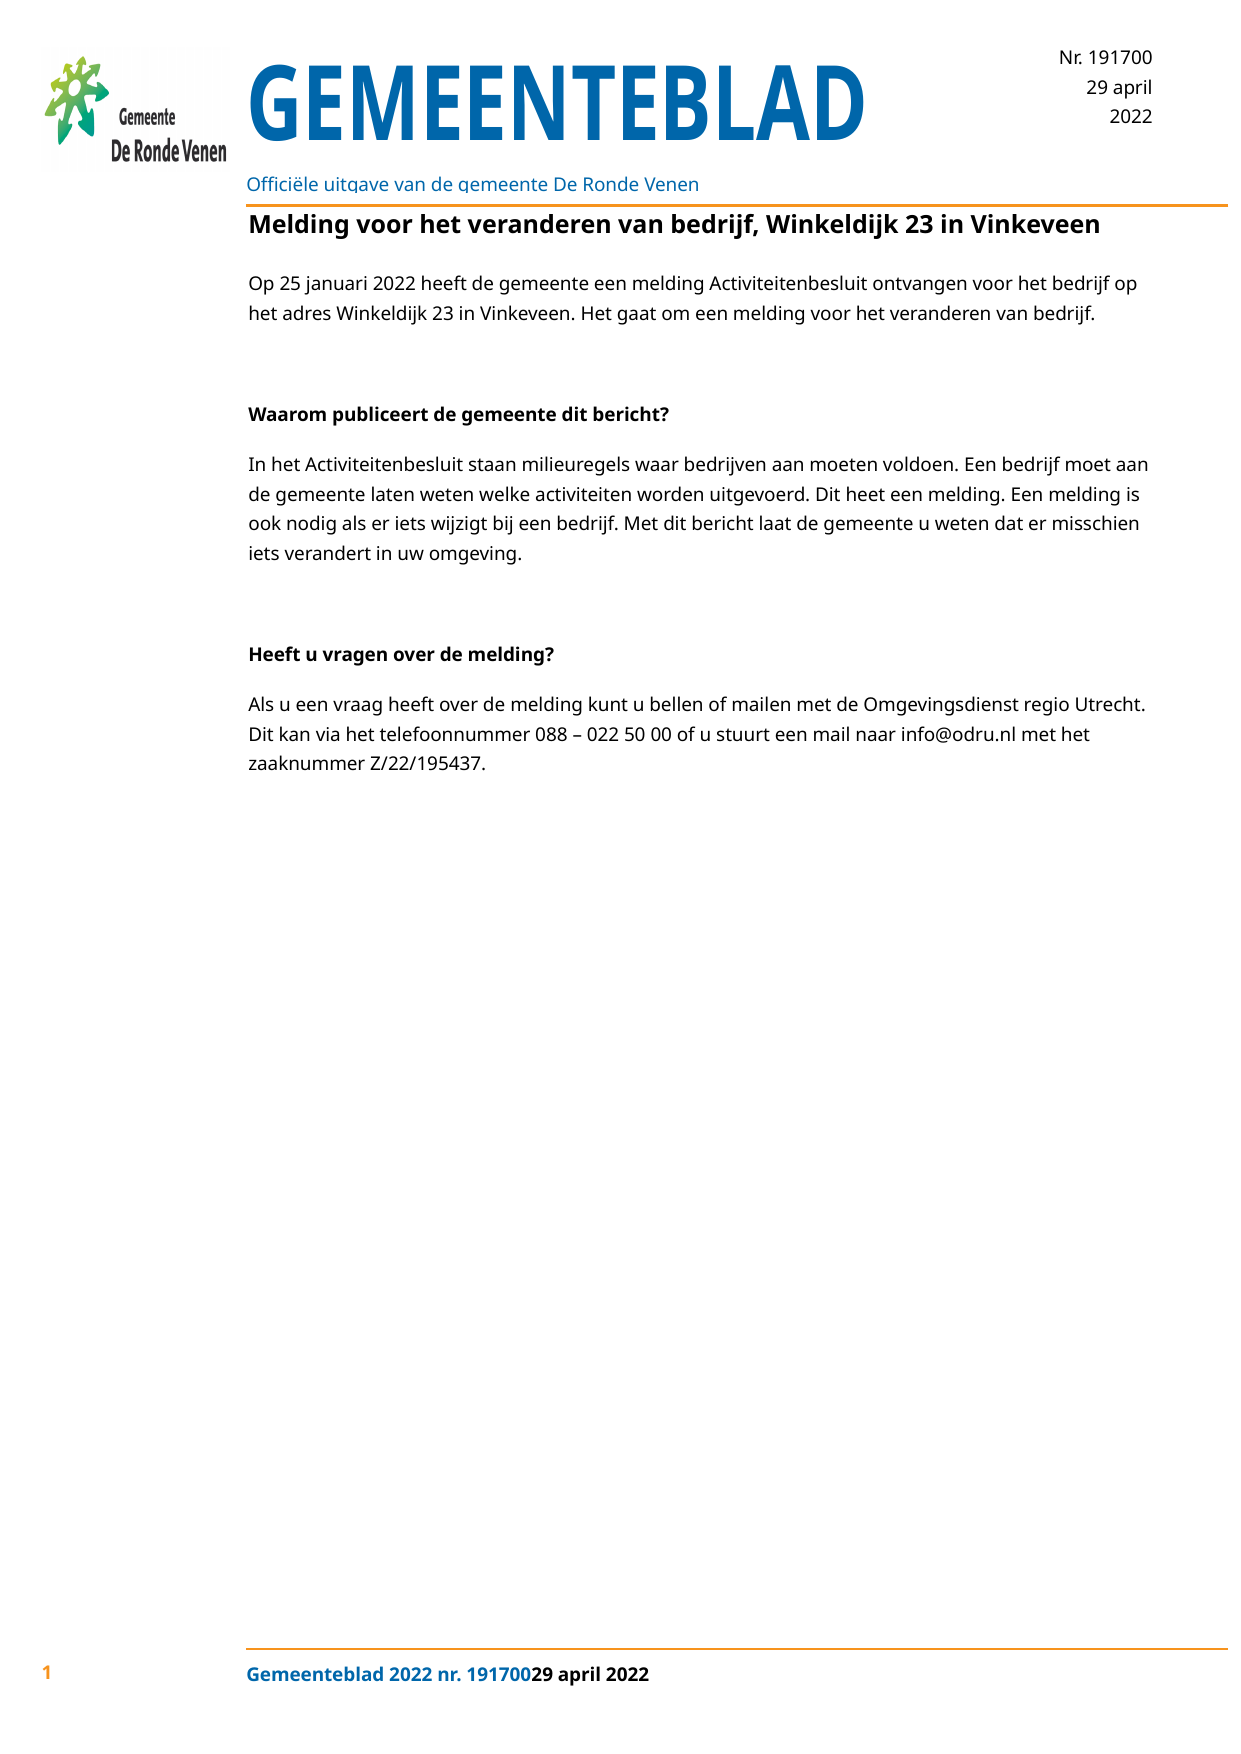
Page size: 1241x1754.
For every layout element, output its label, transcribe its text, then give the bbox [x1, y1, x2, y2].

text In het Activiteitenbesluit staan milieuregels waar bedrijven aan moeten voldoen. Een bedrijf moet aan de gemeente laten weten welke activiteiten worden uitgevoerd. Dit heet een melding. Een melding is ook nodig als er iets wijzigt bij een bedrijf. Met dit bericht laat de gemeente u weten dat er misschien iets verandert in uw omgeving. [248, 451, 1152, 566]
text Heeft u vragen over de melding? [248, 641, 1152, 666]
text Melding voor het veranderen van bedrijf, Winkeldijk 23 in Vinkeveen [248, 207, 1152, 241]
text Op 25 januari 2022 heeft de gemeente een melding Activiteitenbesluit ontvangen voor het bedrijf op het adres Winkeldijk 23 in Vinkeveen. Het gaat om een melding voor het veranderen van bedrijf. [248, 270, 1152, 326]
text Als u een vraag heeft over de melding kunt u bellen of mailen met de Omgevingsdienst regio Utrecht. Dit kan via het telefoonnummer 088 – 022 50 00 of u stuurt een mail naar info@odru.nl met het zaaknummer Z/22/195437. [248, 691, 1152, 776]
text Waarom publiceert de gemeente dit bericht? [248, 401, 1152, 426]
picture [41, 47, 231, 172]
